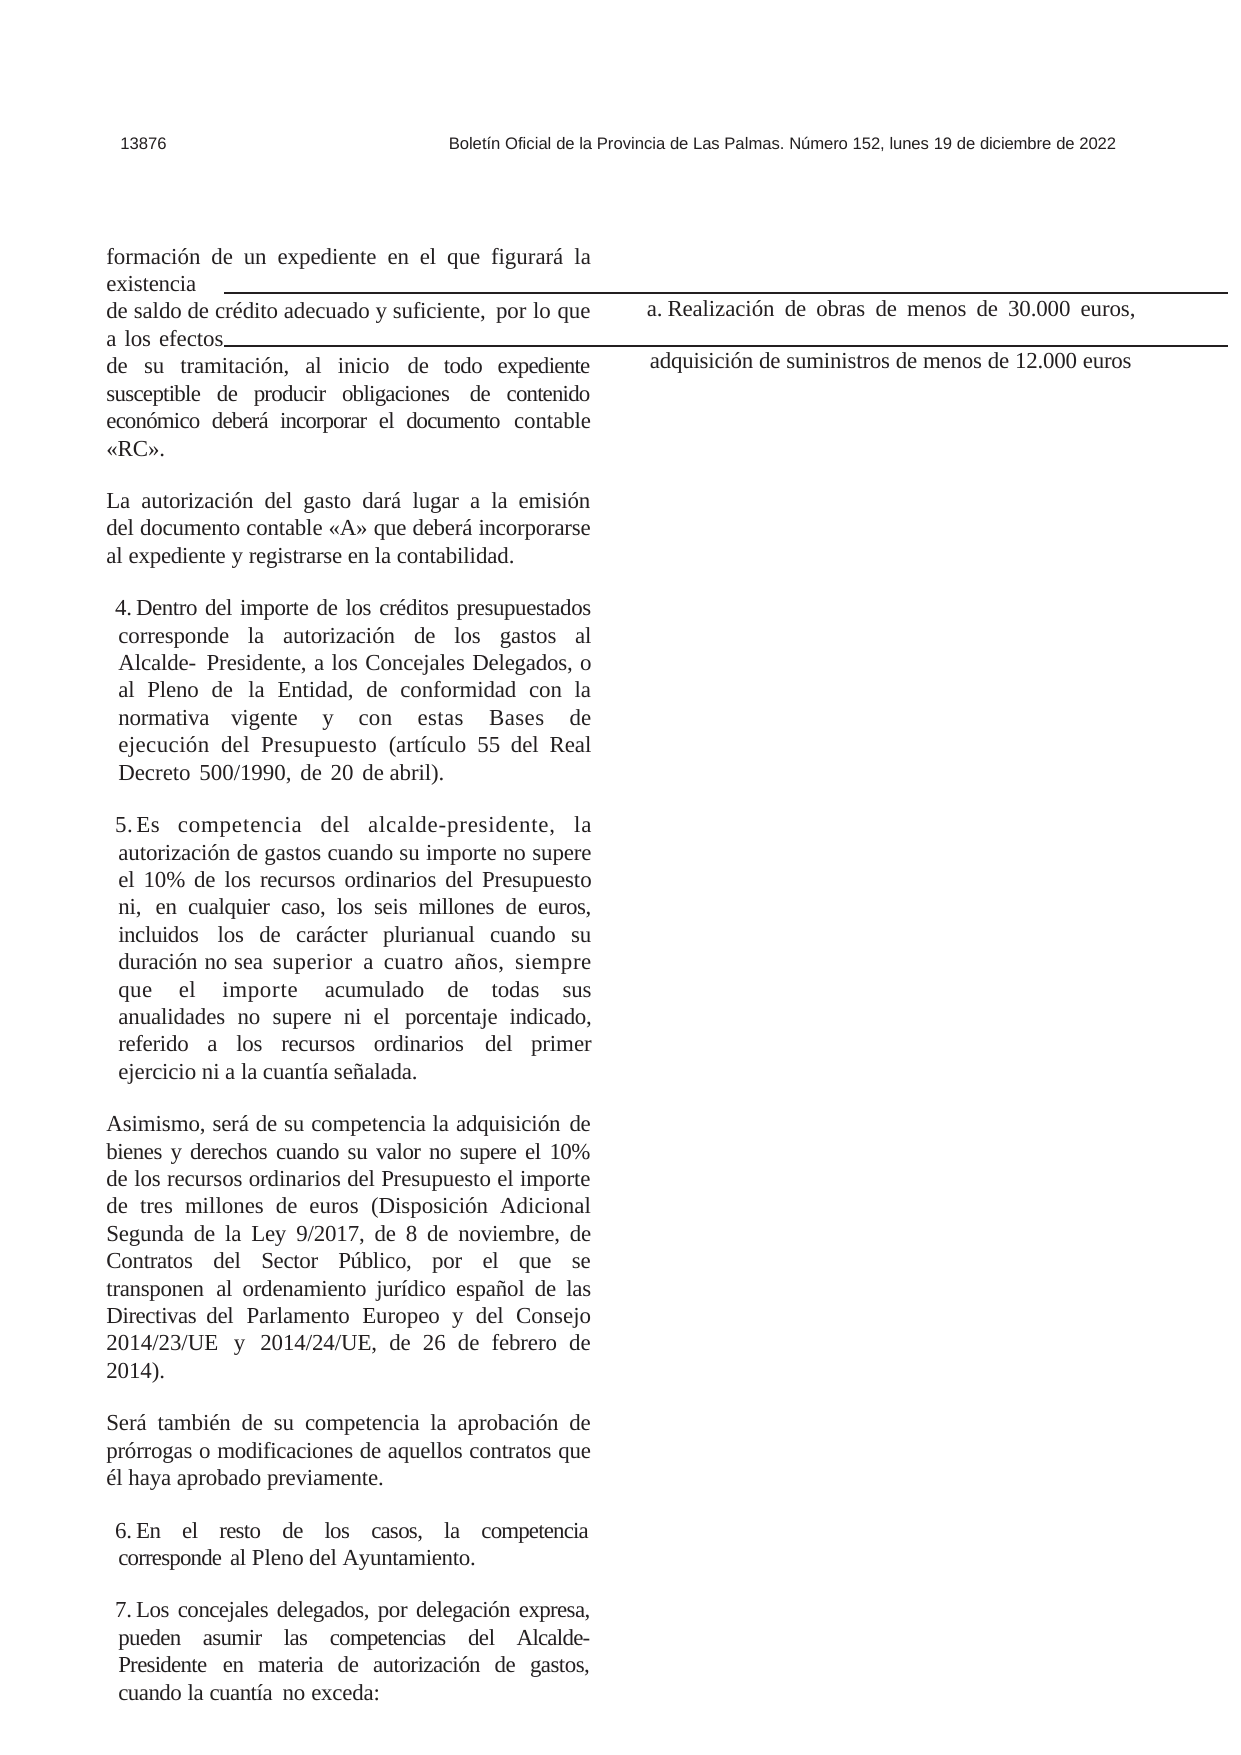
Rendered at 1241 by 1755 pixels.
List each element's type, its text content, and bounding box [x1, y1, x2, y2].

text formación de un expediente en el que figurará la existencia de saldo de crédito adecuado y suficiente, por lo que a los efectos de su tramitación, al inicio de todo expediente susceptible de producir obligaciones de contenido económico deberá incorporar el documento contable «RC». [106, 243, 591, 461]
text Será también de su competencia la aprobación de prórrogas o modificaciones de aquellos contratos que él haya aprobado previamente. [106, 1409, 591, 1491]
list Es competencia del alcalde-presidente, la autorización de gastos cuando su importe no supere el 10% de los recursos ordinarios del Presupuesto ni, en cualquier caso, los seis millones de euros, incluidos los de carácter plurianual cuando su duración no sea superior a cuatro años, siempre que el importe acumulado de todas sus anualidades no supere ni el porcentaje indicado, referido a los recursos ordinarios del primer ejercicio ni a la cuantía señalada. [106, 811, 592, 1084]
text La autorización del gasto dará lugar a la emisión del documento contable «A» que deberá incorporarse al expediente y registrarse en la contabilidad. [106, 487, 591, 568]
list adquisición de suministros de menos de 12.000 euros [638, 347, 1136, 374]
list Los concejales delegados, por delegación expresa, pueden asumir las competencias del Alcalde-Presidente en materia de autorización de gastos, cuando la cuantía no exceda: [106, 1597, 591, 1705]
list En el resto de los casos, la competencia corresponde al Pleno del Ayuntamiento. [106, 1517, 590, 1570]
list Dentro del importe de los créditos presupuestados corresponde la autorización de los gastos al Alcalde- Presidente, a los Concejales Delegados, o al Pleno de la Entidad, de conformidad con la normativa vigente y con estas Bases de ejecución del Presupuesto (artículo 55 del Real Decreto 500/1990, de 20 de abril). [106, 594, 591, 785]
list Realización de obras de menos de 30.000 euros, [638, 294, 1136, 345]
list [638, 267, 1136, 292]
text Asimismo, será de su competencia la adquisición de bienes y derechos cuando su valor no supere el 10% de los recursos ordinarios del Presupuesto el importe de tres millones de euros (Disposición Adicional Segunda de la Ley 9/2017, de 8 de noviembre, de Contratos del Sector Público, por el que se transponen al ordenamiento jurídico español de las Directivas del Parlamento Europeo y del Consejo 2014/23/UE y 2014/24/UE, de 26 de febrero de 2014). [106, 1110, 591, 1383]
